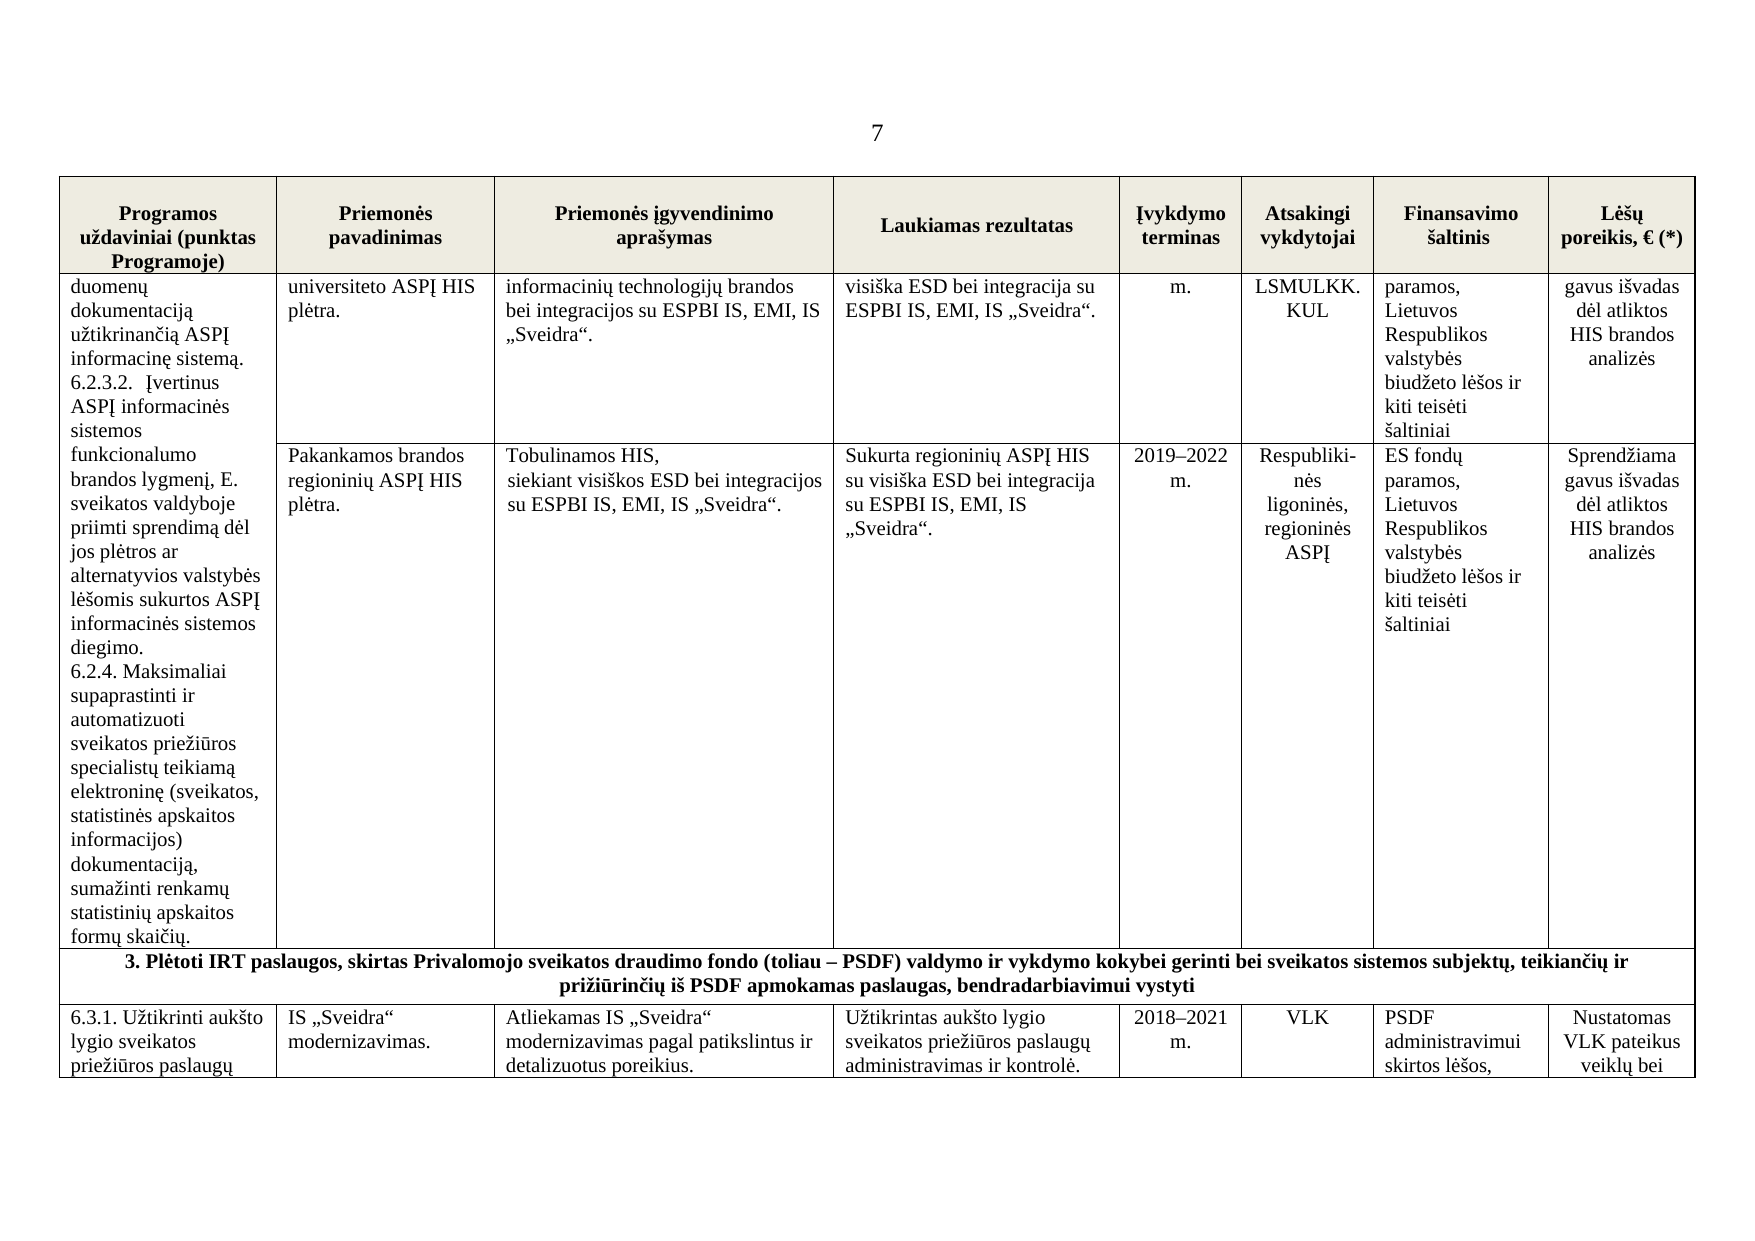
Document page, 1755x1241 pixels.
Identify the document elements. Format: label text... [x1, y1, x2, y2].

table_header Priemonės pavadinimas [277, 177, 494, 273]
table_header Laukiamas rezultatas [834, 177, 1119, 273]
table_header Priemonės įgyvendinimo aprašymas [495, 177, 833, 273]
table_cell 2018–2021 m. [1120, 1005, 1241, 1077]
table_cell Sprendžiama gavus išvadas dėl atliktos HIS brandos analizės [1549, 444, 1694, 948]
table_cell 6.3.1. Užtikrinti aukšto lygio sveikatos priežiūros paslaugų [60, 1005, 276, 1077]
table_cell visiška ESD bei integracija su ESPBI IS, EMI, IS „Sveidra“. [834, 274, 1119, 442]
table_header Įvykdymo terminas [1120, 177, 1241, 273]
table_cell 2019–2022 m. [1120, 444, 1241, 948]
table_header Programos uždaviniai (punktas Programoje) [60, 177, 276, 273]
table_cell gavus išvadas dėl atliktos HIS brandos analizės [1549, 274, 1694, 442]
table_cell Užtikrintas aukšto lygio sveikatos priežiūros paslaugų administravimas ir kontrolė. [834, 1005, 1119, 1077]
table_header Atsakingi vykdytojai [1242, 177, 1373, 273]
table_header Finansavimo šaltinis [1374, 177, 1548, 273]
table_cell Respubliki-nės ligoninės, regioninės ASPĮ [1242, 444, 1373, 948]
table_cell universiteto ASPĮ HIS plėtra. [277, 274, 494, 442]
table_cell PSDF administravimui skirtos lėšos, [1374, 1005, 1548, 1077]
table_cell 3. Plėtoti IRT paslaugos, skirtas Privalomojo sveikatos draudimo fondo (toliau – PSDF) valdymo ir vykdymo kokybei gerinti bei sveikatos sistemos subjektų, teikiančių ir prižiūrinčių iš PSDF apmokamas paslaugas, bendradarbiavimui vystyti [60, 949, 1694, 1004]
table_cell Tobulinamos HIS, siekiant visiškos ESD bei integracijos su ESPBI IS, EMI, IS „Sveidra“. [495, 444, 833, 948]
table_cell ES fondų paramos, Lietuvos Respublikos valstybės biudžeto lėšos ir kiti teisėti šaltiniai [1374, 444, 1548, 948]
table_cell duomenų dokumentaciją užtikrinančią ASPĮ informacinę sistemą. 6.2.3.2. Įvertinus ASPĮ informacinės sistemos funkcionalumo brandos lygmenį, E. sveikatos valdyboje priimti sprendimą dėl jos plėtros ar alternatyvios valstybės lėšomis sukurtos ASPĮ informacinės sistemos diegimo. 6.2.4. Maksimaliai supaprastinti ir automatizuoti sveikatos priežiūros specialistų teikiamą elektroninę (sveikatos, statistinės apskaitos informacijos) dokumentaciją, sumažinti renkamų statistinių apskaitos formų skaičių. [60, 274, 276, 948]
table_cell paramos, Lietuvos Respublikos valstybės biudžeto lėšos ir kiti teisėti šaltiniai [1374, 274, 1548, 442]
table_cell Pakankamos brandos regioninių ASPĮ HIS plėtra. [277, 444, 494, 948]
table_cell m. [1120, 274, 1241, 442]
table_cell Nustatomas VLK pateikus veiklų bei [1549, 1005, 1694, 1077]
table_cell VLK [1242, 1005, 1373, 1077]
table_cell LSMULKK. KUL [1242, 274, 1373, 442]
table_cell informacinių technologijų brandos bei integracijos su ESPBI IS, EMI, IS „Sveidra“. [495, 274, 833, 442]
table_cell Sukurta regioninių ASPĮ HIS su visiška ESD bei integracija su ESPBI IS, EMI, IS „Sveidra“. [834, 444, 1119, 948]
table_header Lėšų poreikis, € (*) [1549, 177, 1694, 273]
table_cell Atliekamas IS „Sveidra“ modernizavimas pagal patikslintus ir detalizuotus poreikius. [495, 1005, 833, 1077]
table_cell IS „Sveidra“ modernizavimas. [277, 1005, 494, 1077]
